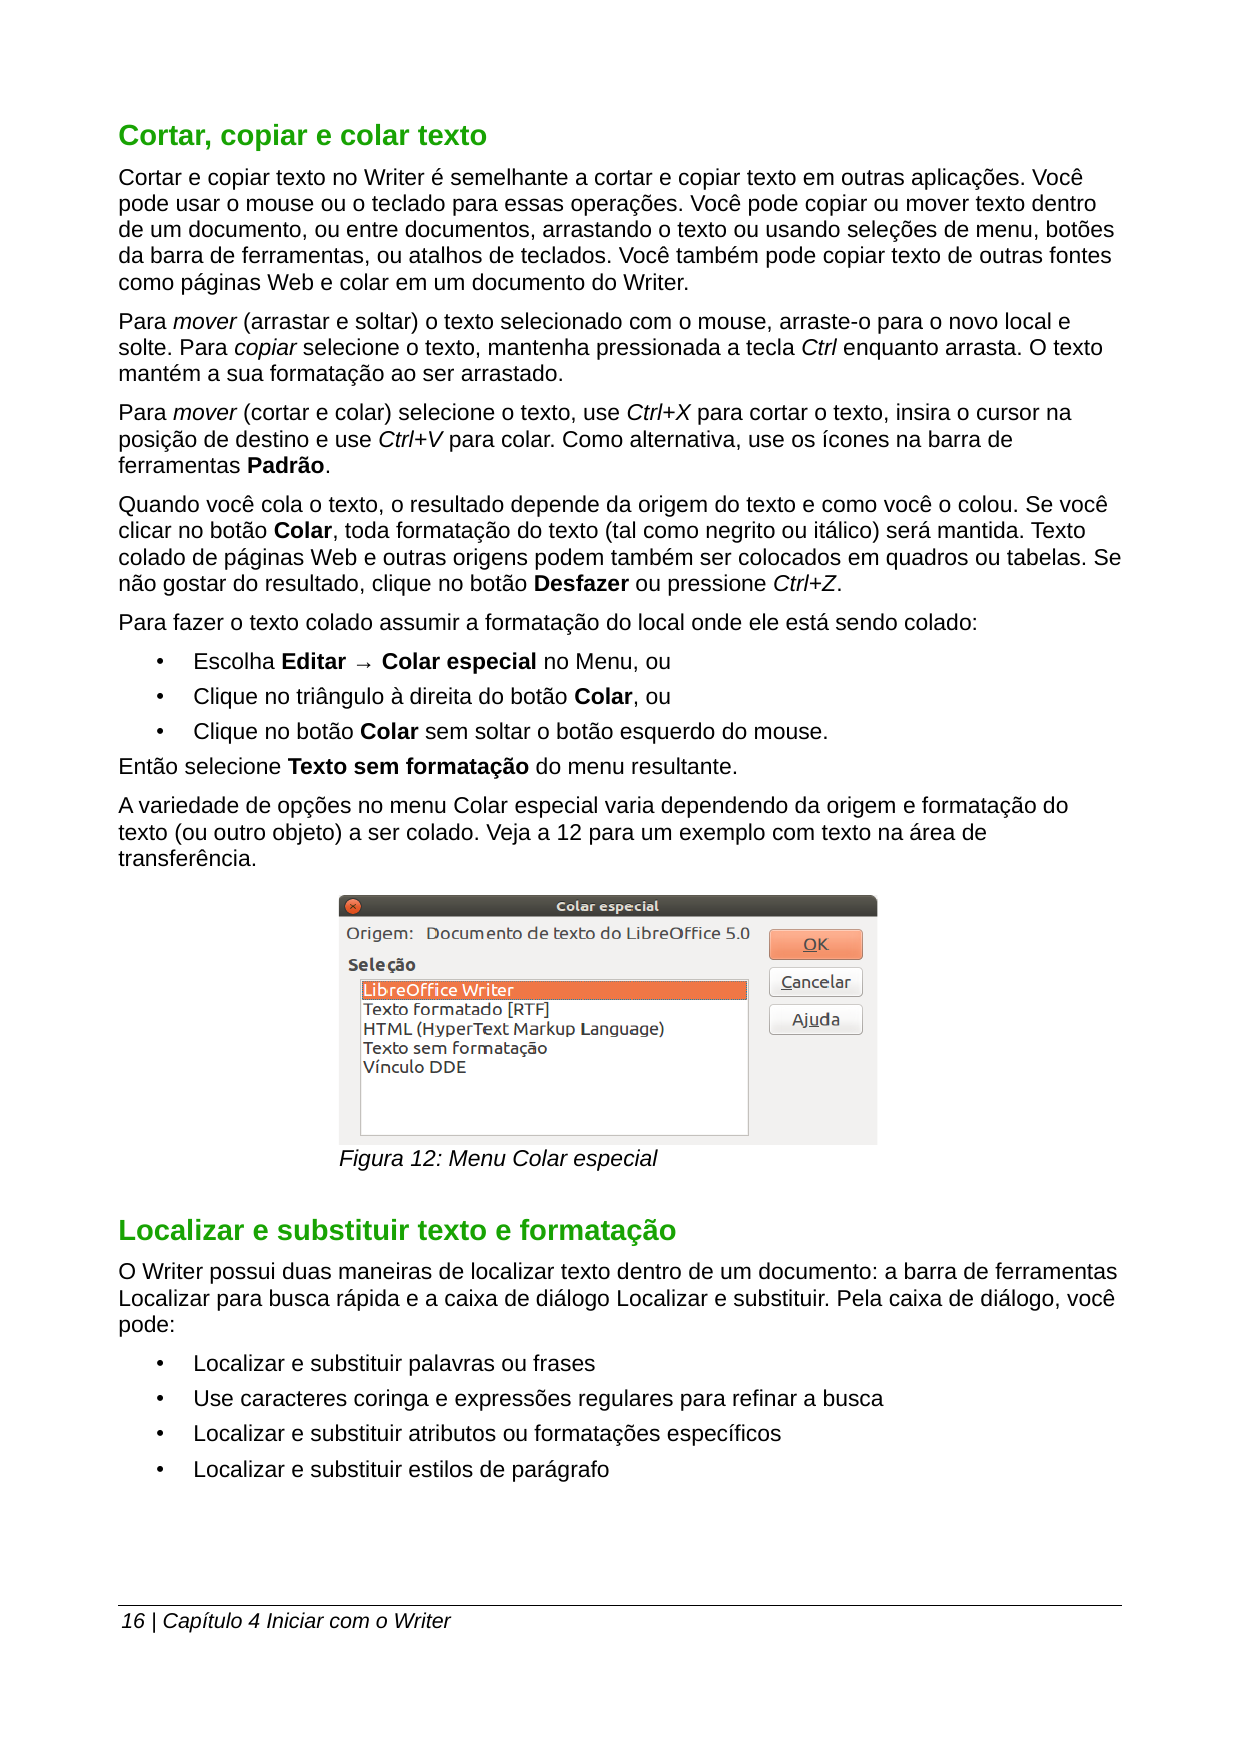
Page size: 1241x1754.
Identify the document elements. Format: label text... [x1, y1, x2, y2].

text Cortar e copiar texto no Writer é semelhante a cortar e copiar texto em outras aplicações. Você pode usar o mouse ou o teclado para essas operações. Você pode copiar ou mover texto dentro de um documento, ou entre documentos, arrastando o texto ou usando seleções de menu, botões da barra de ferramentas, ou atalhos de teclados. Você também pode copiar texto de outras fontes como páginas Web e colar em um documento do Writer. [118, 163, 1122, 295]
text Quando você cola o texto, o resultado depende da origem do texto e como você o colou. Se você clicar no botão Colar, toda formatação do texto (tal como negrito ou itálico) será mantida. Texto colado de páginas Web e outras origens podem também ser colocados em quadros ou tabelas. Se não gostar do resultado, clique no botão Desfazer ou pressione Ctrl+Z. [118, 491, 1122, 596]
text Para mover (cortar e colar) selecione o texto, use Ctrl+X para cortar o texto, insira o cursor na posição de destino e use Ctrl+V para colar. Como alternativa, use os ícones na barra de ferramentas Padrão. [118, 399, 1122, 478]
subtitle Cortar, copiar e colar texto [118, 118, 1122, 152]
list Localizar e substituir palavras ou frases [156, 1350, 1122, 1376]
list Clique no botão Colar sem soltar o botão esquerdo do mouse. [156, 718, 1122, 744]
list Localizar e substituir atributos ou formatações específicos [156, 1420, 1122, 1447]
text Para fazer o texto colado assumir a formatação do local onde ele está sendo colado: [118, 609, 1122, 635]
picture [338, 895, 878, 1145]
text O Writer possui duas maneiras de localizar texto dentro de um documento: a barra de ferramentas Localizar para busca rápida e a caixa de diálogo Localizar e substituir. Pela caixa de diálogo, você pode: [118, 1258, 1122, 1337]
list Escolha Editar → Colar especial no Menu, ou [156, 648, 1122, 674]
list Use caracteres coringa e expressões regulares para refinar a busca [156, 1385, 1122, 1411]
text A variedade de opções no menu Colar especial varia dependendo da origem e formatação do texto (ou outro objeto) a ser colado. Veja a 12 para um exemplo com texto na área de transferência. [118, 792, 1122, 871]
text Para mover (arrastar e soltar) o texto selecionado com o mouse, arraste-o para o novo local e solte. Para copiar selecione o texto, mantenha pressionada a tecla Ctrl enquanto arrasta. O texto mantém a sua formatação ao ser arrastado. [118, 308, 1122, 387]
text Então selecione Texto sem formatação do menu resultante. [118, 753, 1122, 779]
list Localizar e substituir estilos de parágrafo [156, 1456, 1122, 1482]
subtitle Localizar e substituir texto e formatação [118, 1213, 1122, 1247]
text Figura 12: Menu Colar especial [339, 1144, 901, 1171]
list Clique no triângulo à direita do botão Colar, ou [156, 683, 1122, 709]
